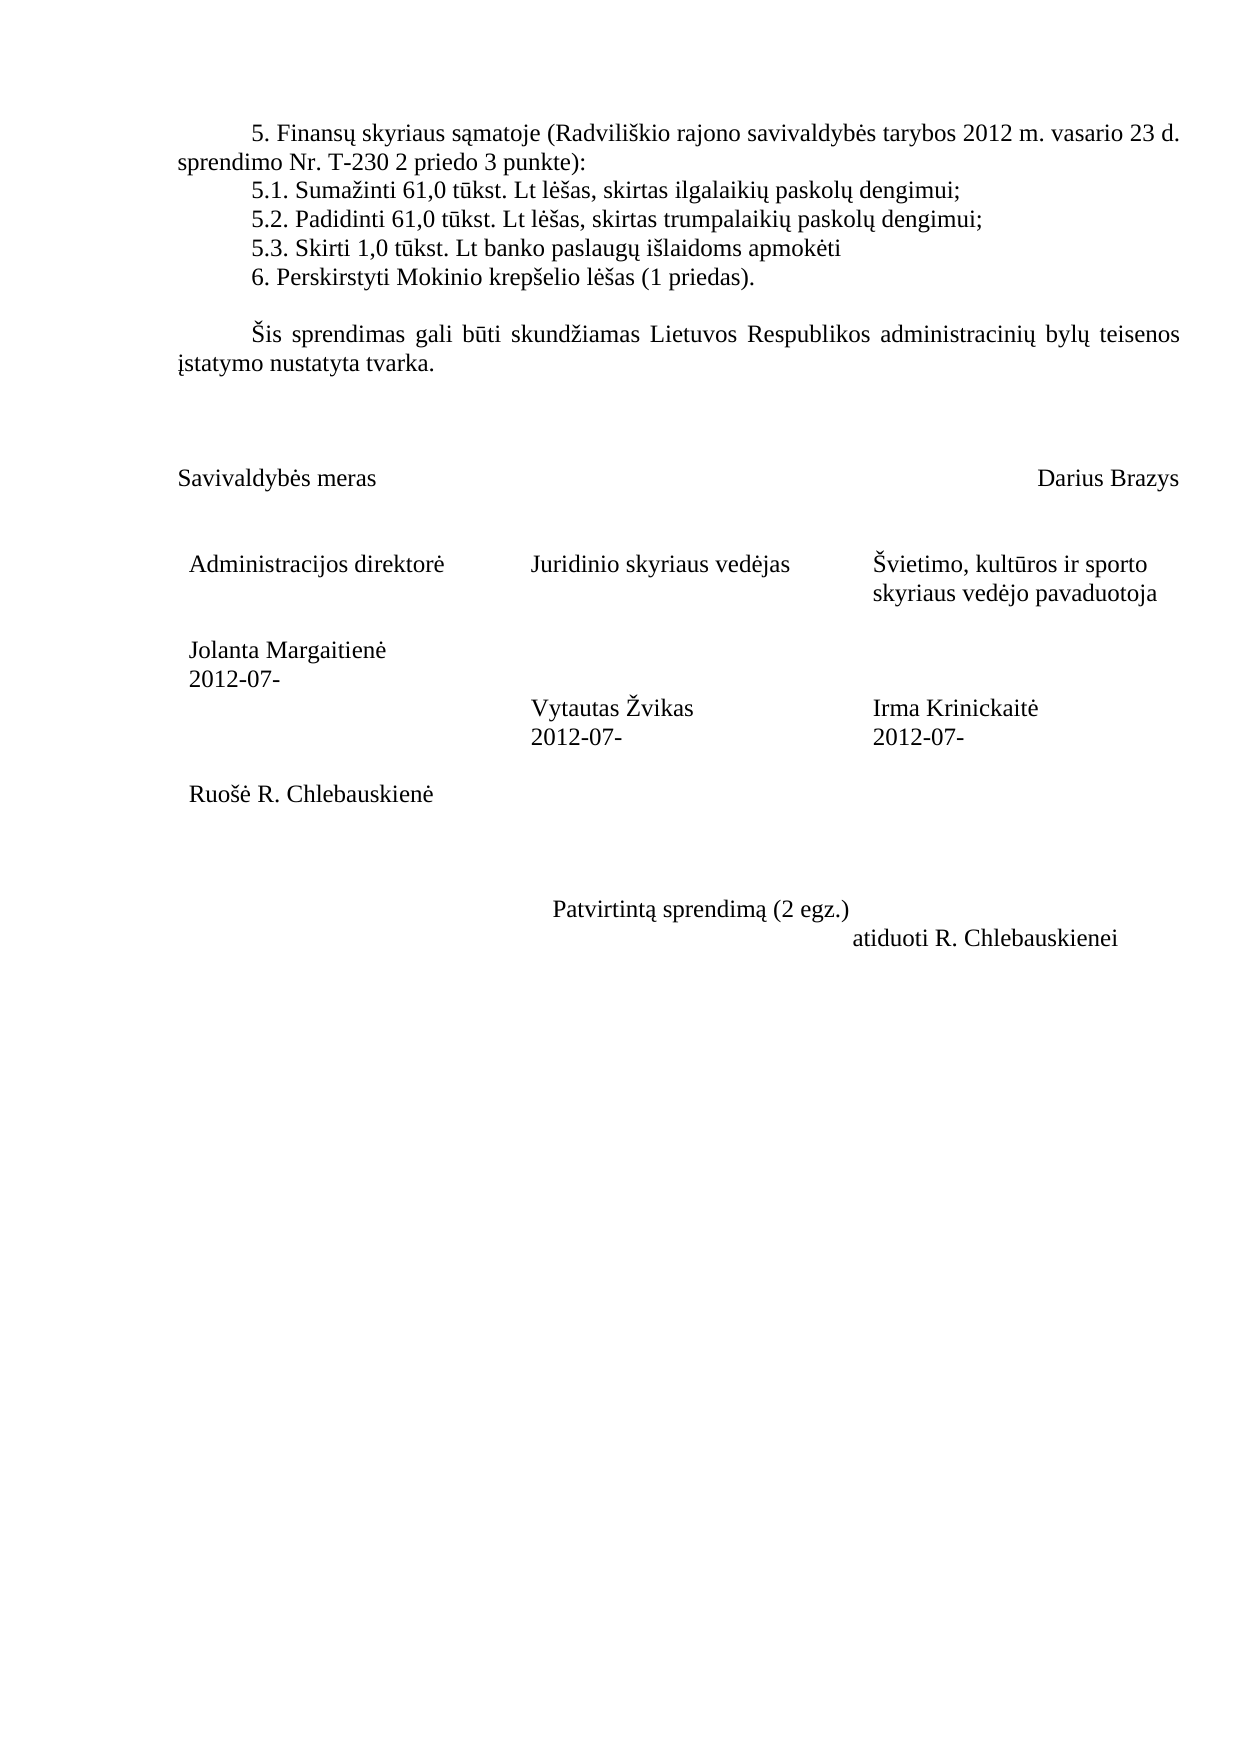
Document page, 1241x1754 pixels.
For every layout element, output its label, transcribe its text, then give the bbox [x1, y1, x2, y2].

text 5. Finansų skyriaus sąmatoje (Radviliškio rajono savivaldybės tarybos 2012 m. vasario 23 d. sprendimo Nr. T-230 2 priedo 3 punkte): [177, 118, 1181, 176]
text 5.1. Sumažinti 61,0 tūkst. Lt lėšas, skirtas ilgalaikių paskolų dengimui; [177, 176, 1181, 204]
text 6. Perskirstyti Mokinio krepšelio lėšas (1 priedas). [177, 262, 1181, 291]
table_cell [177, 808, 519, 894]
text Šis sprendimas gali būti skundžiamas Lietuvos Respublikos administracinių bylų teisenos įstatymo nustatyta tvarka. [177, 319, 1181, 377]
text atiduoti R. Chlebauskienei [717, 923, 1181, 952]
table_header Švietimo, kultūros ir sporto skyriaus vedėjo pavaduotoja Irma Krinickaitė 2012-07- [861, 549, 1204, 808]
text 5.2. Padidinti 61,0 tūkst. Lt lėšas, skirtas trumpalaikių paskolų dengimui; [177, 204, 1181, 233]
text Patvirtintą sprendimą (2 egz.) [177, 894, 1181, 923]
table_cell [861, 808, 1204, 894]
table_header Administracijos direktorė Jolanta Margaitienė 2012-07- Ruošė R. Chlebauskienė [177, 549, 519, 808]
text Savivaldybės meras Darius Brazys [177, 463, 1181, 492]
text 5.3. Skirti 1,0 tūkst. Lt banko paslaugų išlaidoms apmokėti [177, 233, 1181, 262]
table_cell [519, 808, 861, 894]
table_header Juridinio skyriaus vedėjas Vytautas Žvikas 2012-07- [519, 549, 861, 808]
